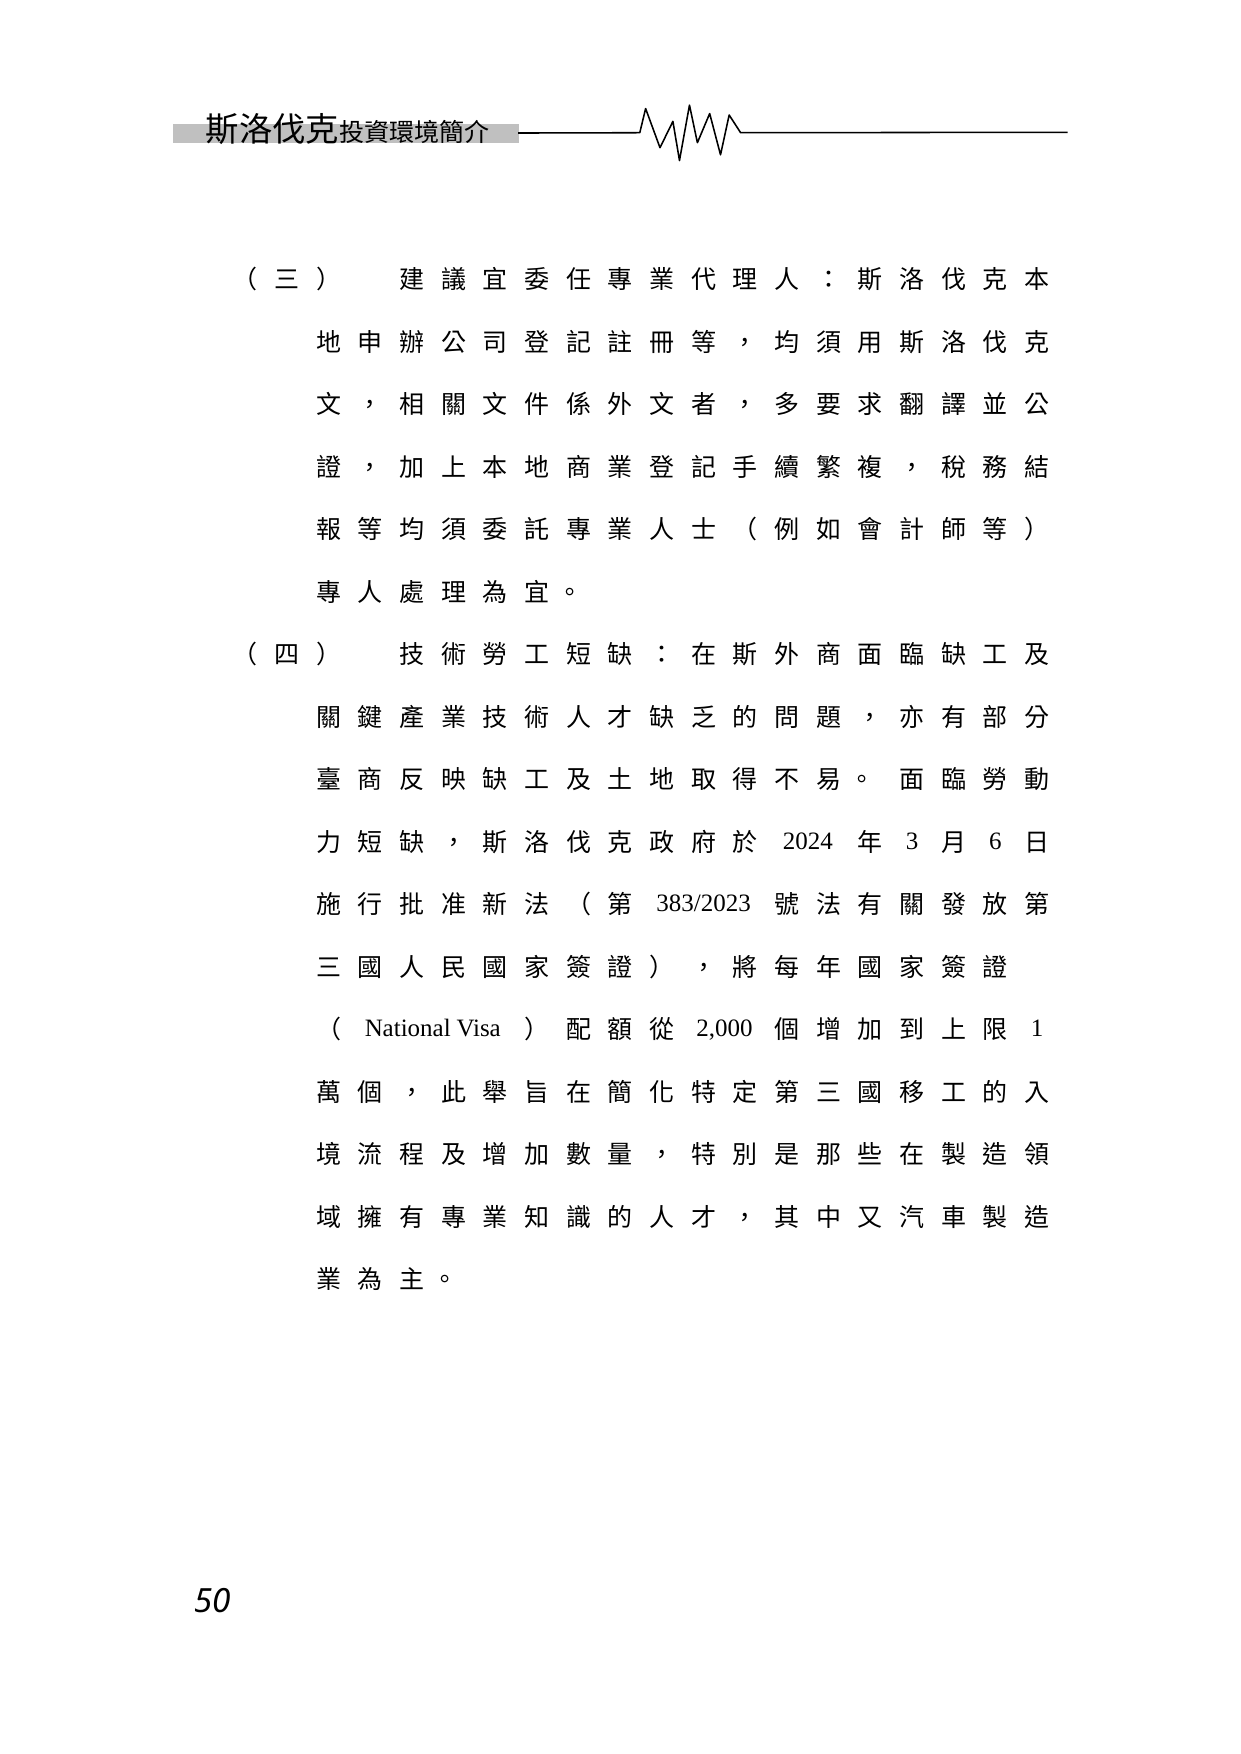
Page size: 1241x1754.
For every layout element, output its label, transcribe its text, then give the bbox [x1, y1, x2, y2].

text （三） 建議宜委任專業代理人：斯洛伐克本地申辦公司登記註冊等，均須用斯洛伐克文，相關文件係外文者，多要求翻譯並公證，加上本地商業登記手續繁複，稅務結報等均須委託專業人士（例如會計師等）專人處理為宜。 [207, 236, 1058, 611]
text （四） 技術勞工短缺：在斯外商面臨缺工及關鍵產業技術人才缺乏的問題，亦有部分臺商反映缺工及土地取得不易。面臨勞動力短缺，斯洛伐克政府於2024年3月6日施行批准新法（第383/2023號法有關發放第三國人民國家簽證），將每年國家簽證（National Visa）配額從2,000個增加到上限1萬個，此舉旨在簡化特定第三國移工的入境流程及增加數量，特別是那些在製造領域擁有專業知識的人才，其中又汽車製造業為主。 [207, 611, 1058, 1299]
